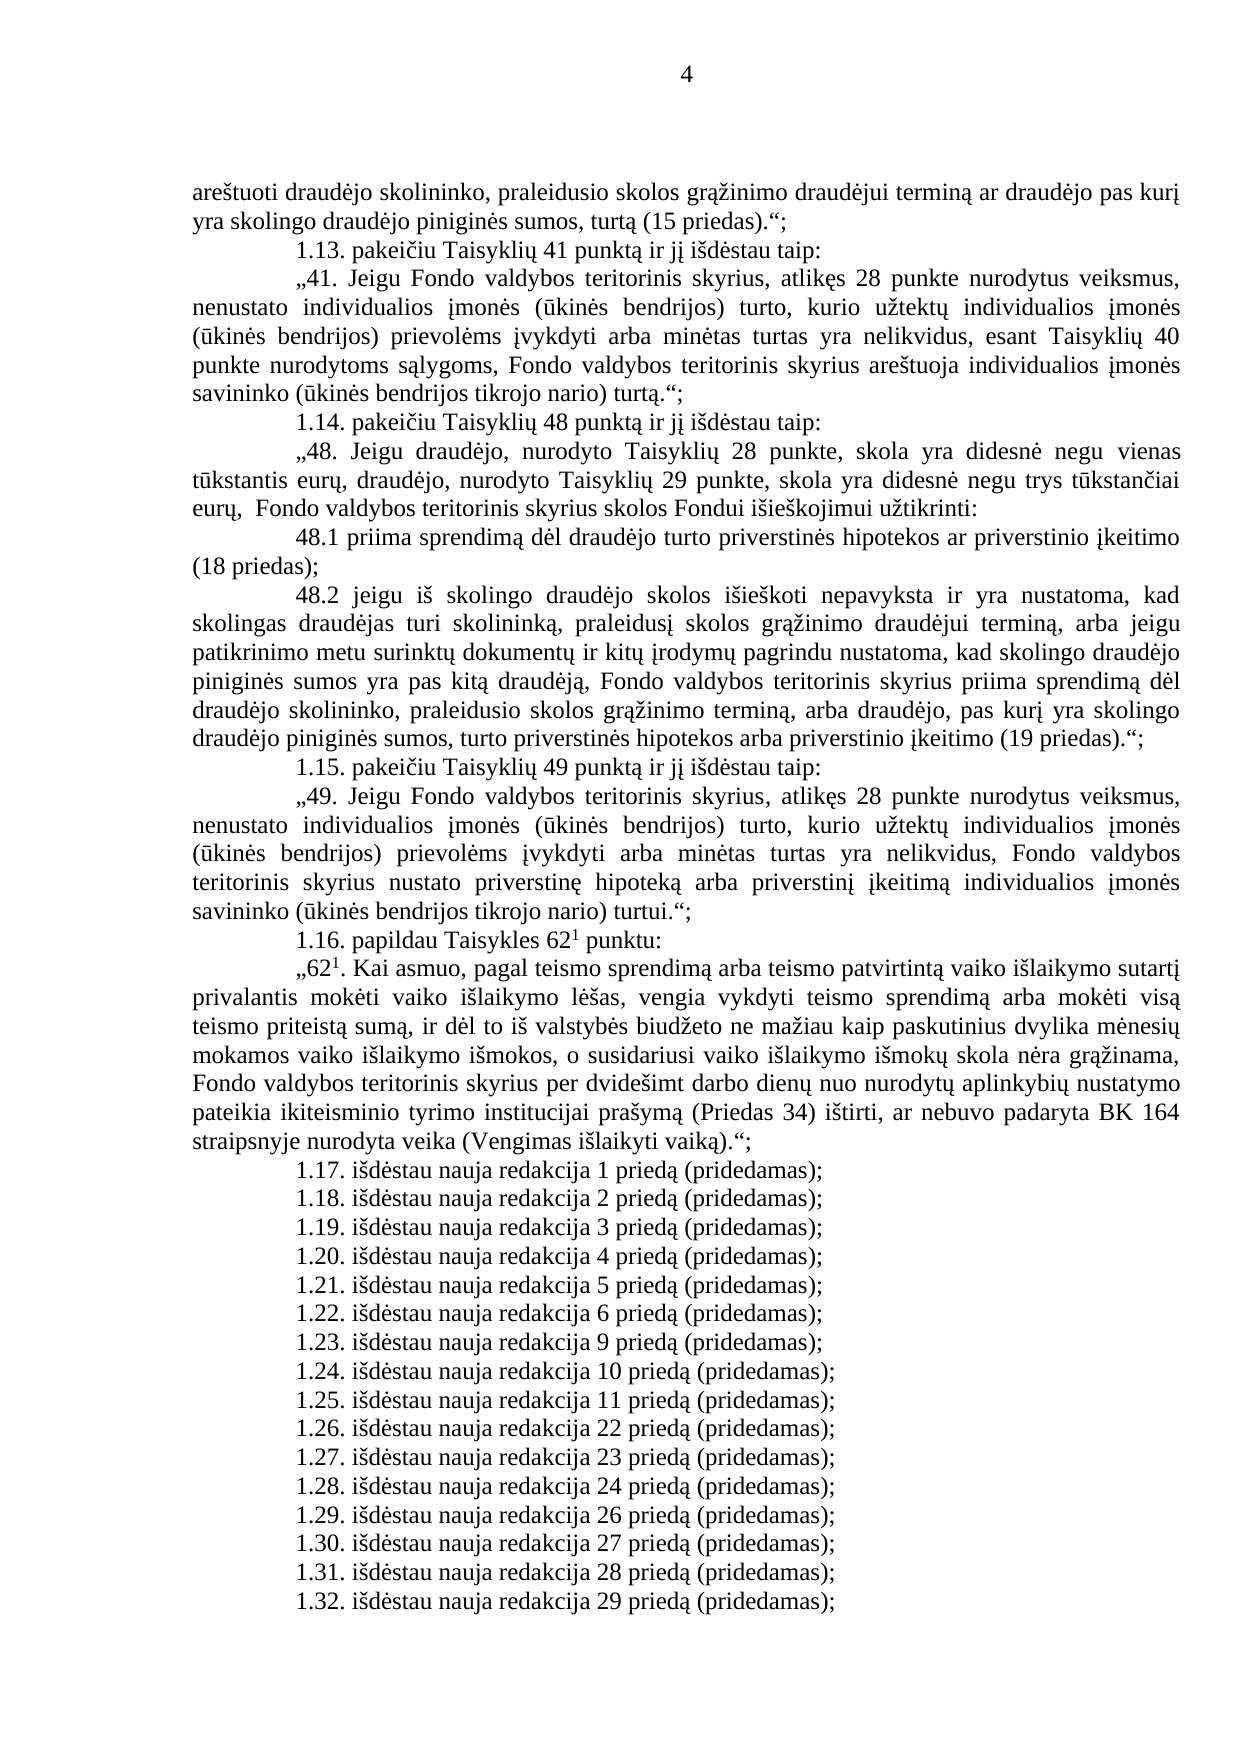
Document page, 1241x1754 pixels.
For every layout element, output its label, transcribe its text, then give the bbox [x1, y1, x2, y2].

text 1.23. išdėstau nauja redakcija 9 priedą (pridedamas); [192, 1327, 1181, 1356]
text 48.2 jeigu iš skolingo draudėjo skolos išieškoti nepavyksta ir yra nustatoma, kad skolingas draudėjas turi skolininką, praleidusį skolos grąžinimo draudėjui terminą, arba jeigu patikrinimo metu surinktų dokumentų ir kitų įrodymų pagrindu nustatoma, kad skolingo draudėjo piniginės sumos yra pas kitą draudėją, Fondo valdybos teritorinis skyrius priima sprendimą dėl draudėjo skolininko, praleidusio skolos grąžinimo terminą, arba draudėjo, pas kurį yra skolingo draudėjo piniginės sumos, turto priverstinės hipotekos arba priverstinio įkeitimo (19 priedas).“; [192, 580, 1181, 752]
text 1.29. išdėstau nauja redakcija 26 priedą (pridedamas); [192, 1500, 1181, 1528]
text 48.1 priima sprendimą dėl draudėjo turto priverstinės hipotekos ar priverstinio įkeitimo (18 priedas); [192, 522, 1181, 580]
text 1.32. išdėstau nauja redakcija 29 priedą (pridedamas); [192, 1586, 1181, 1615]
text 1.19. išdėstau nauja redakcija 3 priedą (pridedamas); [192, 1212, 1181, 1241]
text 1.18. išdėstau nauja redakcija 2 priedą (pridedamas); [192, 1183, 1181, 1212]
text 1.15. pakeičiu Taisyklių 49 punktą ir jį išdėstau taip: [192, 752, 1181, 781]
text 1.22. išdėstau nauja redakcija 6 priedą (pridedamas); [192, 1298, 1181, 1327]
text „48. Jeigu draudėjo, nurodyto Taisyklių 28 punkte, skola yra didesnė negu vienas tūkstantis eurų, draudėjo, nurodyto Taisyklių 29 punkte, skola yra didesnė negu trys tūkstančiai eurų, Fondo valdybos teritorinis skyrius skolos Fondui išieškojimui užtikrinti: [192, 436, 1181, 522]
text 1.30. išdėstau nauja redakcija 27 priedą (pridedamas); [192, 1528, 1181, 1557]
text 1.14. pakeičiu Taisyklių 48 punktą ir jį išdėstau taip: [192, 407, 1181, 436]
text 1.25. išdėstau nauja redakcija 11 priedą (pridedamas); [192, 1385, 1181, 1413]
text 1.17. išdėstau nauja redakcija 1 priedą (pridedamas); [192, 1155, 1181, 1183]
text 1.27. išdėstau nauja redakcija 23 priedą (pridedamas); [192, 1442, 1181, 1471]
text 1.31. išdėstau nauja redakcija 28 priedą (pridedamas); [192, 1557, 1181, 1586]
text „621. Kai asmuo, pagal teismo sprendimą arba teismo patvirtintą vaiko išlaikymo sutartį privalantis mokėti vaiko išlaikymo lėšas, vengia vykdyti teismo sprendimą arba mokėti visą teismo priteistą sumą, ir dėl to iš valstybės biudžeto ne mažiau kaip paskutinius dvylika mėnesių mokamos vaiko išlaikymo išmokos, o susidariusi vaiko išlaikymo išmokų skola nėra grąžinama, Fondo valdybos teritorinis skyrius per dvidešimt darbo dienų nuo nurodytų aplinkybių nustatymo pateikia ikiteisminio tyrimo institucijai prašymą (Priedas 34) ištirti, ar nebuvo padaryta BK 164 straipsnyje nurodyta veika (Vengimas išlaikyti vaiką).“; [192, 953, 1181, 1155]
text „41. Jeigu Fondo valdybos teritorinis skyrius, atlikęs 28 punkte nurodytus veiksmus, nenustato individualios įmonės (ūkinės bendrijos) turto, kurio užtektų individualios įmonės (ūkinės bendrijos) prievolėms įvykdyti arba minėtas turtas yra nelikvidus, esant Taisyklių 40 punkte nurodytoms sąlygoms, Fondo valdybos teritorinis skyrius areštuoja individualios įmonės savininko (ūkinės bendrijos tikrojo nario) turtą.“; [192, 263, 1181, 407]
text 1.13. pakeičiu Taisyklių 41 punktą ir jį išdėstau taip: [192, 235, 1181, 263]
text areštuoti draudėjo skolininko, praleidusio skolos grąžinimo draudėjui terminą ar draudėjo pas kurį yra skolingo draudėjo piniginės sumos, turtą (15 priedas).“; [192, 177, 1181, 235]
text 1.26. išdėstau nauja redakcija 22 priedą (pridedamas); [192, 1413, 1181, 1442]
text „49. Jeigu Fondo valdybos teritorinis skyrius, atlikęs 28 punkte nurodytus veiksmus, nenustato individualios įmonės (ūkinės bendrijos) turto, kurio užtektų individualios įmonės (ūkinės bendrijos) prievolėms įvykdyti arba minėtas turtas yra nelikvidus, Fondo valdybos teritorinis skyrius nustato priverstinę hipoteką arba priverstinį įkeitimą individualios įmonės savininko (ūkinės bendrijos tikrojo nario) turtui.“; [192, 781, 1181, 925]
text 1.28. išdėstau nauja redakcija 24 priedą (pridedamas); [192, 1471, 1181, 1500]
text 1.16. papildau Taisykles 621 punktu: [192, 925, 1181, 953]
text 1.21. išdėstau nauja redakcija 5 priedą (pridedamas); [192, 1270, 1181, 1298]
text 1.20. išdėstau nauja redakcija 4 priedą (pridedamas); [192, 1241, 1181, 1270]
text 1.24. išdėstau nauja redakcija 10 priedą (pridedamas); [192, 1356, 1181, 1385]
